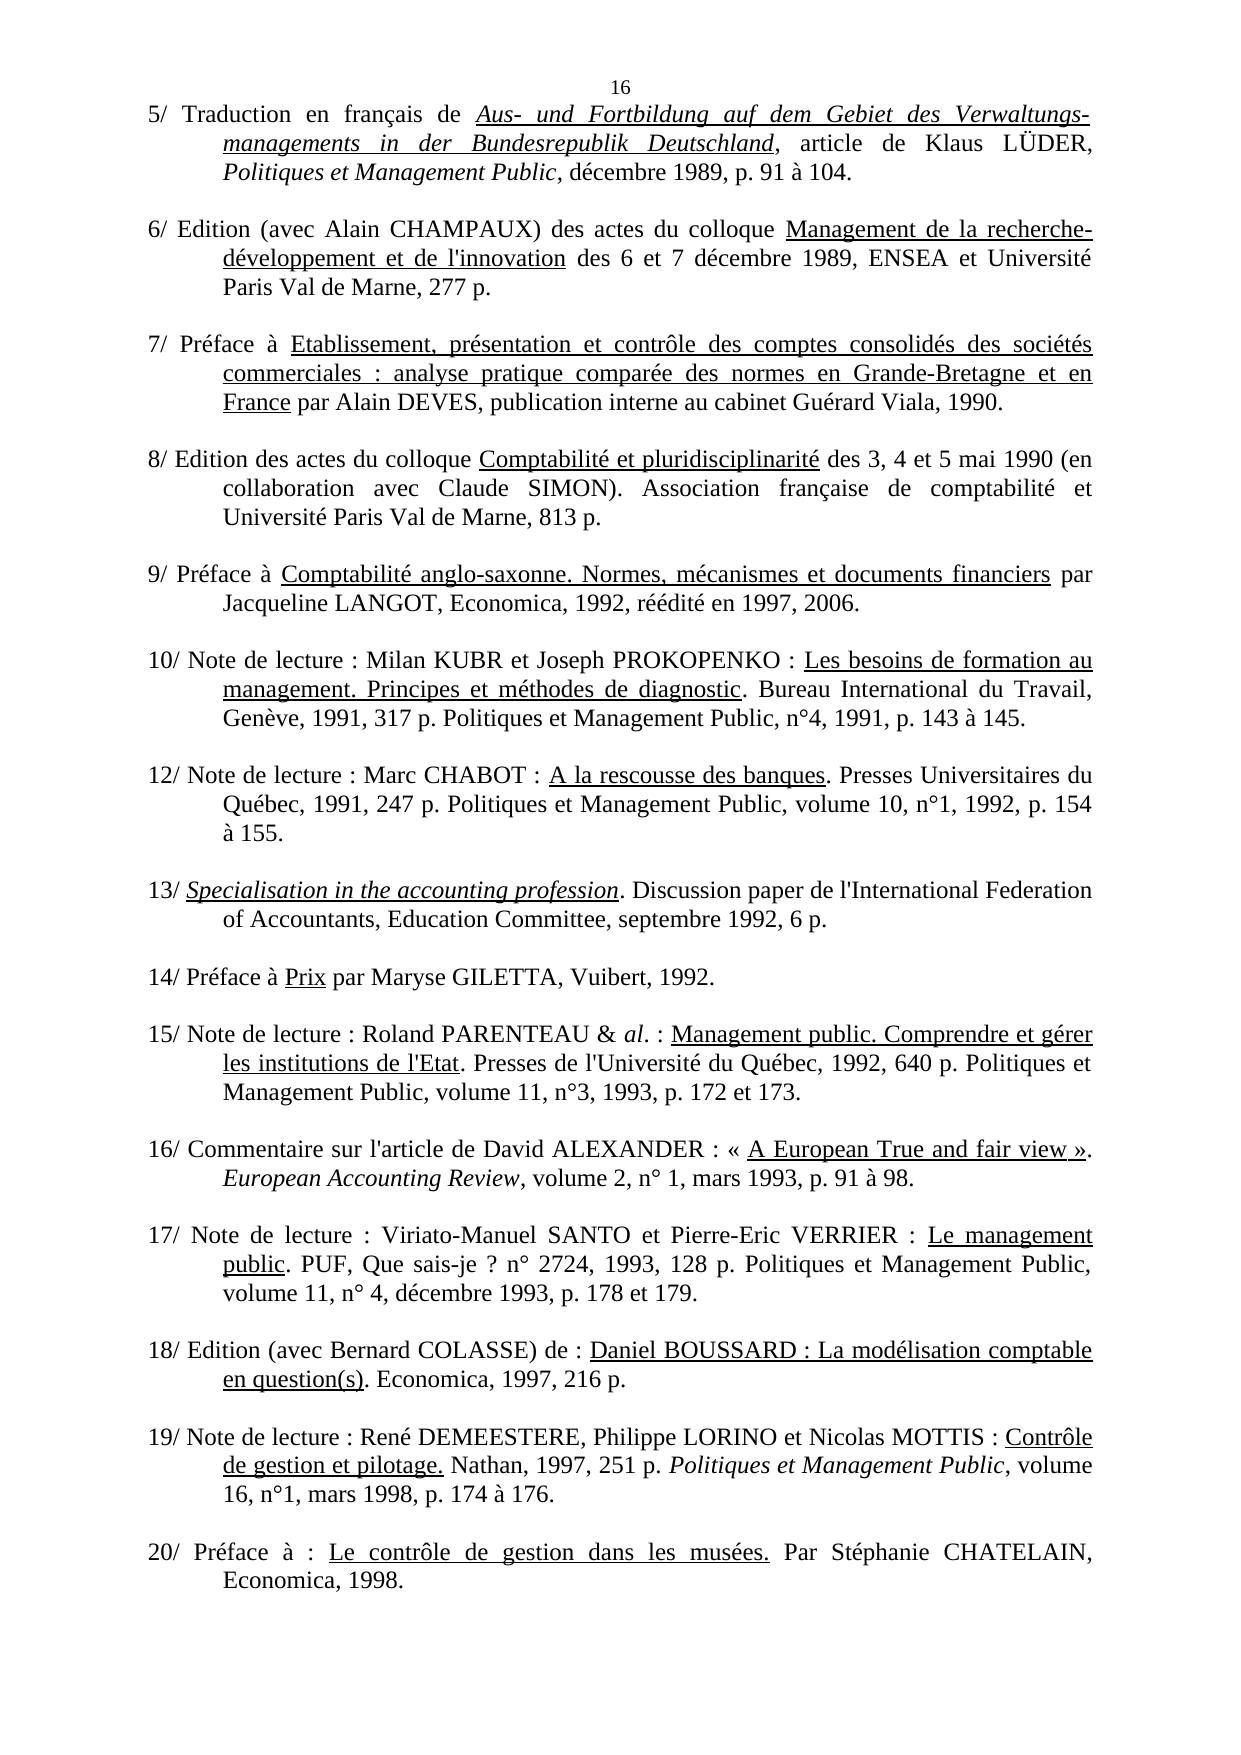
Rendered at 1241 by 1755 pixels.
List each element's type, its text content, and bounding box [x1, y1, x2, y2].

text 20/ Préface à : Le contrôle de gestion dans les musées. Par Stéphanie CHATELAIN, Economica, 1998. [148, 1537, 1093, 1594]
text 19/ Note de lecture : René DEMEESTERE, Philippe LORINO et Nicolas MOTTIS : Contrôle de gestion et pilotage. Nathan, 1997, 251 p. Politiques et Management Public, volume 16, n°1, mars 1998, p. 174 à 176. [148, 1422, 1093, 1508]
text 18/ Edition (avec Bernard COLASSE) de : Daniel BOUSSARD : La modélisation comptable en question(s). Economica, 1997, 216 p. [148, 1335, 1093, 1393]
text 15/ Note de lecture : Roland PARENTEAU & al. : Management public. Comprendre et gérer les institutions de l'Etat. Presses de l'Université du Québec, 1992, 640 p. Politiques et Management Public, volume 11, n°3, 1993, p. 172 et 173. [148, 1019, 1093, 1105]
text 13/ Specialisation in the accounting profession. Discussion paper de l'International Federation of Accountants, Education Committee, septembre 1992, 6 p. [148, 875, 1093, 933]
text 14/ Préface à Prix par Maryse GILETTA, Vuibert, 1992. [148, 962, 1093, 990]
text 17/ Note de lecture : Viriato-Manuel SANTO et Pierre-Eric VERRIER : Le management public. PUF, Que sais-je ? n° 2724, 1993, 128 p. Politiques et Management Public, volume 11, n° 4, décembre 1993, p. 178 et 179. [148, 1220, 1093, 1307]
text 5/ Traduction en français de Aus- und Fortbildung auf dem Gebiet des Verwaltungs-managements in der Bundesrepublik Deutschland, article de Klaus LüDER, Politiques et Management Public, décembre 1989, p. 91 à 104. [148, 99, 1093, 185]
text 8/ Edition des actes du colloque Comptabilité et pluridisciplinarité des 3, 4 et 5 mai 1990 (en collaboration avec Claude SIMON). Association française de comptabilité et Université Paris Val de Marne, 813 p. [148, 444, 1093, 530]
text 16/ Commentaire sur l'article de David ALEXANDER : « A European True and fair view ». European Accounting Review, volume 2, n° 1, mars 1993, p. 91 à 98. [148, 1134, 1093, 1192]
text 12/ Note de lecture : Marc CHABOT : A la rescousse des banques. Presses Universitaires du Québec, 1991, 247 p. Politiques et Management Public, volume 10, n°1, 1992, p. 154 à 155. [148, 760, 1093, 847]
text 7/ Préface à Etablissement, présentation et contrôle des comptes consolidés des sociétés commerciales : analyse pratique comparée des normes en Grande-Bretagne et en France par Alain DEVES, publication interne au cabinet Guérard Viala, 1990. [148, 329, 1093, 415]
text 10/ Note de lecture : Milan KUBR et Joseph PROKOPENKO : Les besoins de formation au management. Principes et méthodes de diagnostic. Bureau International du Travail, Genève, 1991, 317 p. Politiques et Management Public, n°4, 1991, p. 143 à 145. [148, 645, 1093, 732]
text 6/ Edition (avec Alain CHAMPAUX) des actes du colloque Management de la recherche-développement et de l'innovation des 6 et 7 décembre 1989, ENSEA et Université Paris Val de Marne, 277 p. [148, 214, 1093, 300]
text 9/ Préface à Comptabilité anglo-saxonne. Normes, mécanismes et documents financiers par Jacqueline LANGOT, Economica, 1992, réédité en 1997, 2006. [148, 559, 1093, 617]
